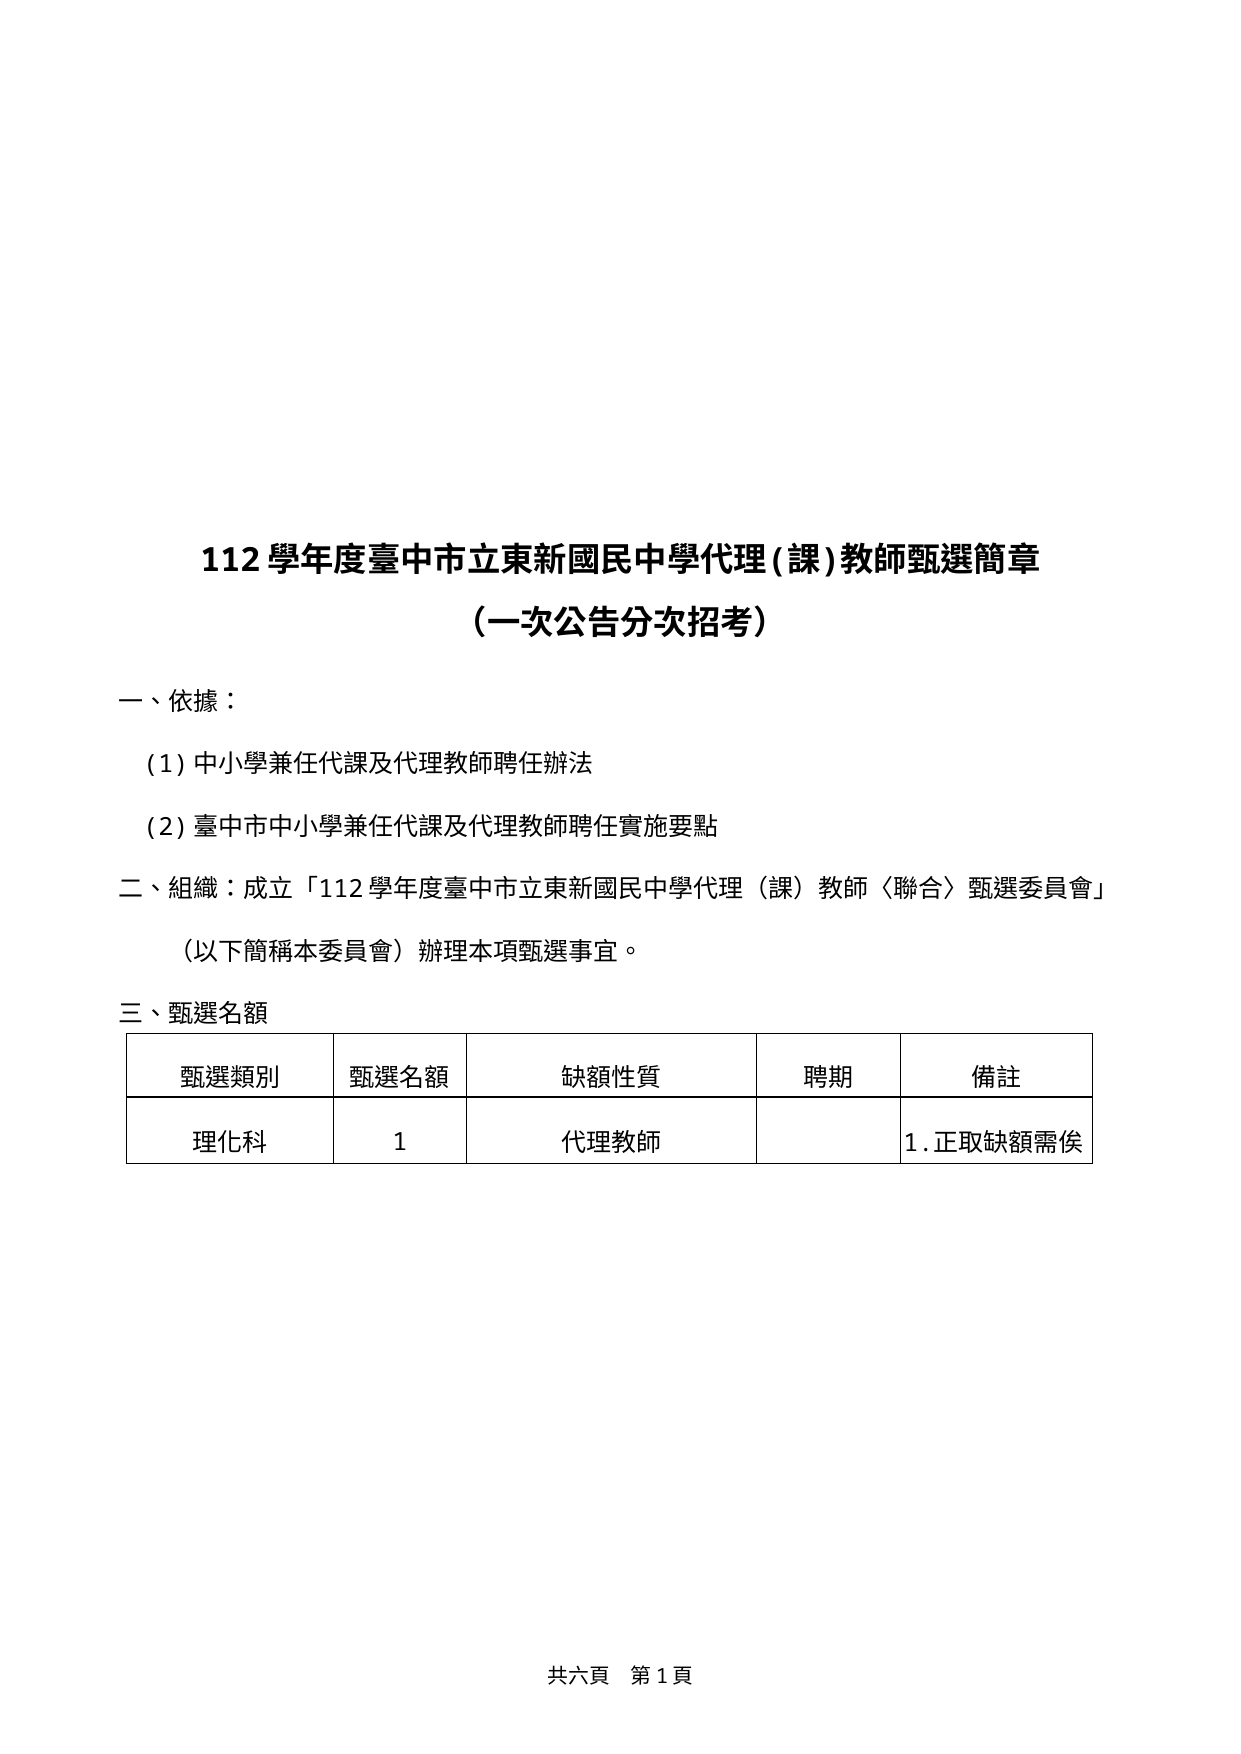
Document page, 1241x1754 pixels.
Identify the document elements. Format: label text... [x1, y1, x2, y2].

table_cell [757, 1098, 900, 1163]
table_header 聘期 [757, 1034, 900, 1096]
text （一次公告分次招考） [118, 578, 1122, 641]
list 臺中市中小學兼任代課及代理教師聘任實施要點 [143, 783, 1122, 845]
text 112學年度臺中市立東新國民中學代理(課)教師甄選簡章 [118, 516, 1122, 578]
text 一、依據： [118, 658, 1122, 720]
table_header 缺額性質 [467, 1034, 756, 1096]
table_cell 1 [334, 1098, 466, 1163]
table_header 甄選類別 [127, 1034, 333, 1096]
text 二、組織：成立「112學年度臺中市立東新國民中學代理（課）教師〈聯合〉甄選委員會」（以下簡稱本委員會）辦理本項甄選事宜。 [118, 845, 1122, 970]
text 三、甄選名額 [118, 970, 1122, 1033]
list 中小學兼任代課及代理教師聘任辦法 [143, 720, 1122, 783]
table_cell 代理教師 [467, 1098, 756, 1163]
table_header 備註 [901, 1034, 1092, 1096]
table_cell 1.正取缺額需俟 [901, 1098, 1092, 1163]
table_cell 理化科 [127, 1098, 333, 1163]
table_header 甄選名額 [334, 1034, 466, 1096]
